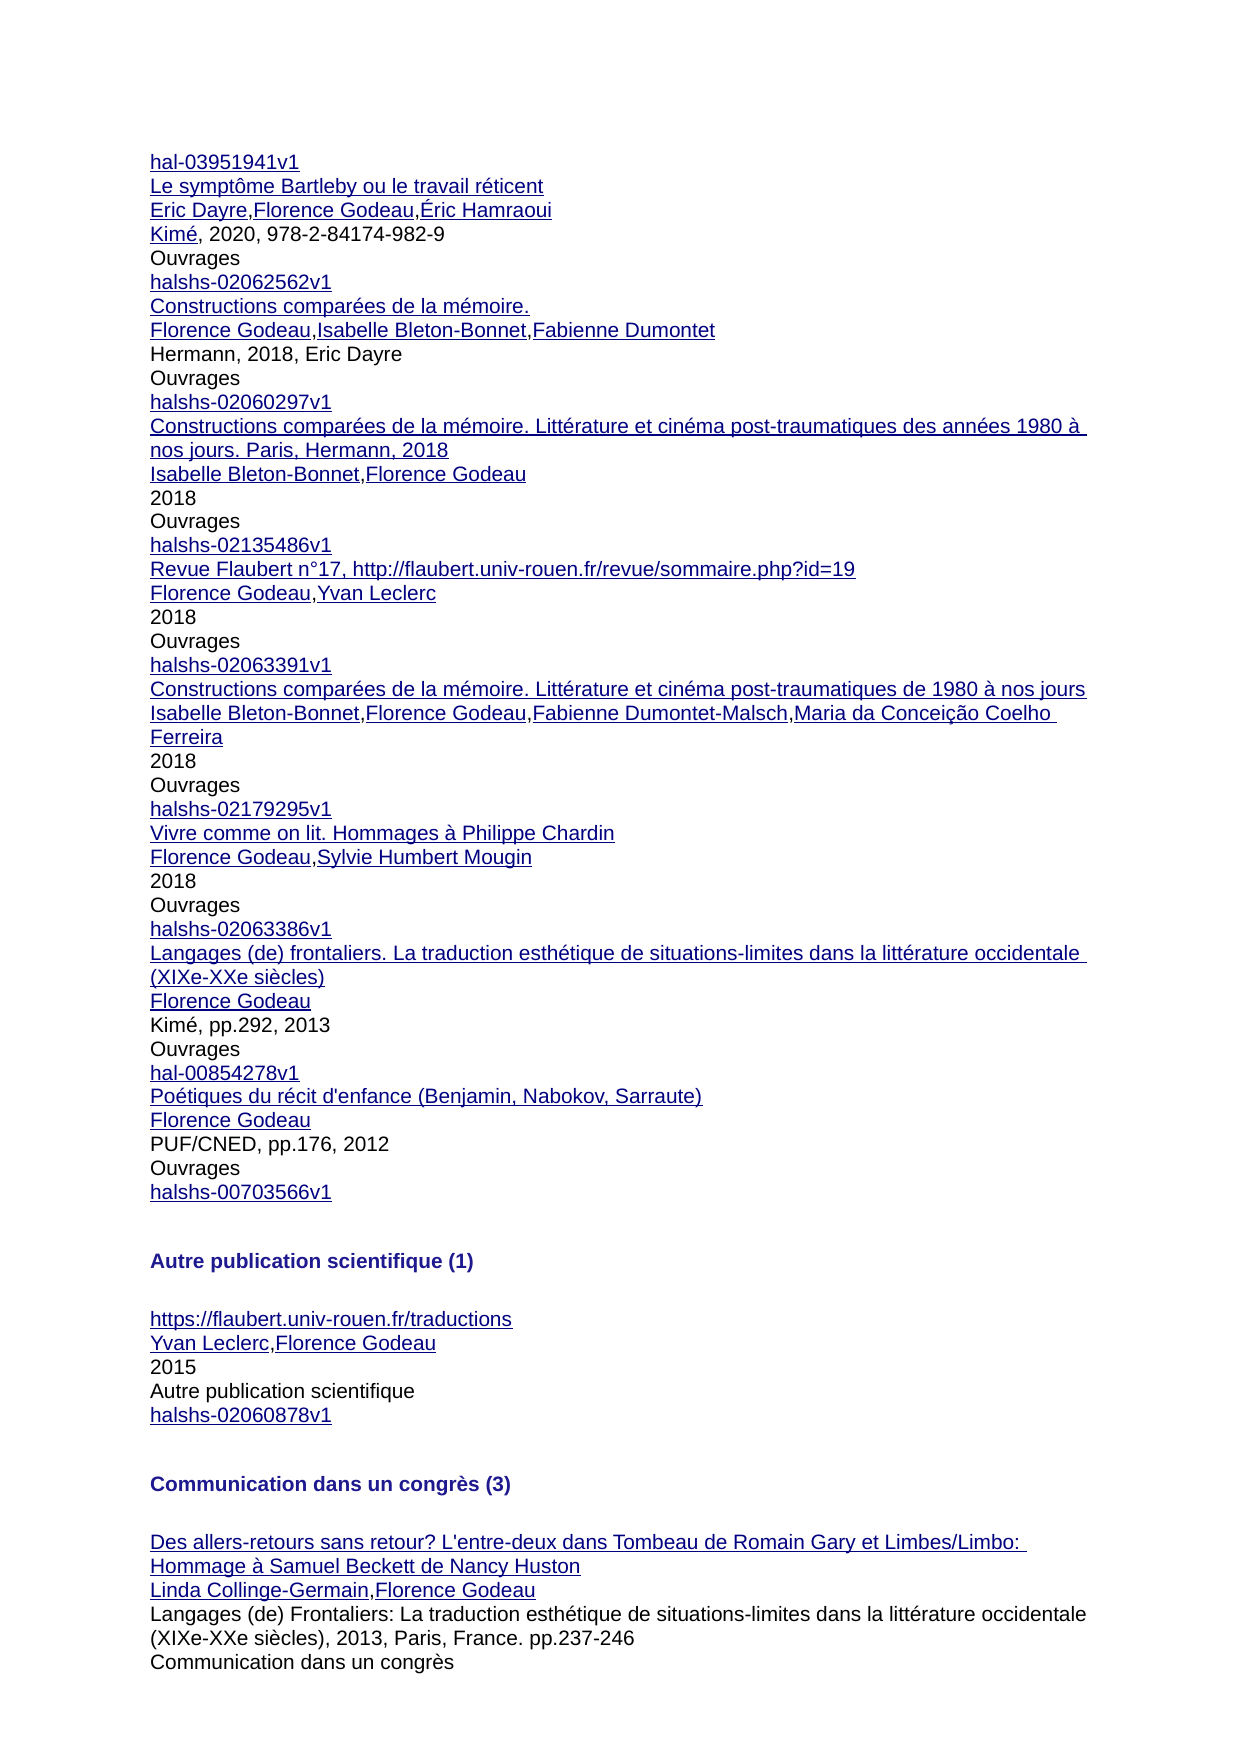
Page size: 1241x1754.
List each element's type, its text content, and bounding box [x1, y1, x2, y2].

subtitle Autre publication scientifique (1) [150, 1249, 1090, 1273]
table_cell Vivre comme on lit. Hommages à Philippe Chardin Florence Godeau,Sylvie Humbert Mougin 2018 Ouvrages halshs-02063386v1 [150, 821, 1090, 941]
table_cell Revue Flaubert n°17, http://flaubert.univ-rouen.fr/revue/sommaire.php?id=19 Florence Godeau,Yvan Leclerc 2018 Ouvrages halshs-02063391v1 [150, 557, 1090, 677]
table_cell Constructions comparées de la mémoire. Littérature et cinéma post-traumatiques de 1980 à nos jours Isabelle Bleton-Bonnet,Florence Godeau,Fabienne Dumontet-Malsch,Maria da Conceição Coelho Ferreira 2018 Ouvrages halshs-02179295v1 [150, 677, 1090, 821]
table_cell Constructions comparées de la mémoire. Florence Godeau,Isabelle Bleton-Bonnet,Fabienne Dumontet Hermann, 2018, Eric Dayre Ouvrages halshs-02060297v1 [150, 294, 1090, 413]
table_cell Le symptôme Bartleby ou le travail réticent Eric Dayre,Florence Godeau,Éric Hamraoui Kimé, 2020, 978-2-84174-982-9 Ouvrages halshs-02062562v1 [150, 174, 1090, 294]
table_header Des allers-retours sans retour? L'entre-deux dans Tombeau de Romain Gary et Limbes/Limbo: Hommage à Samuel Beckett de Nancy Huston Linda Collinge-Germain,Florence Godeau Langages (de) Frontaliers: La traduction esthétique de situations-limites dans la littérature occidentale (XIXe-XXe siècles), 2013, Paris, France. pp.237-246 Communication dans un congrès [150, 1530, 1090, 1674]
subtitle Communication dans un congrès (3) [150, 1472, 1090, 1496]
table_header https://flaubert.univ-rouen.fr/traductions Yvan Leclerc,Florence Godeau 2015 Autre publication scientifique halshs-02060878v1 [150, 1307, 1090, 1427]
table_cell Langages (de) frontaliers. La traduction esthétique de situations-limites dans la littérature occidentale (XIXe-XXe siècles) Florence Godeau Kimé, pp.292, 2013 Ouvrages hal-00854278v1 [150, 941, 1090, 1084]
table_cell Constructions comparées de la mémoire. Littérature et cinéma post-traumatiques des années 1980 à nos jours. Paris, Hermann, 2018 Isabelle Bleton-Bonnet,Florence Godeau 2018 Ouvrages halshs-02135486v1 [150, 414, 1090, 557]
table_cell Poétiques du récit d'enfance (Benjamin, Nabokov, Sarraute) Florence Godeau PUF/CNED, pp.176, 2012 Ouvrages halshs-00703566v1 [150, 1084, 1090, 1204]
table_header hal-03951941v1 [150, 150, 1090, 174]
